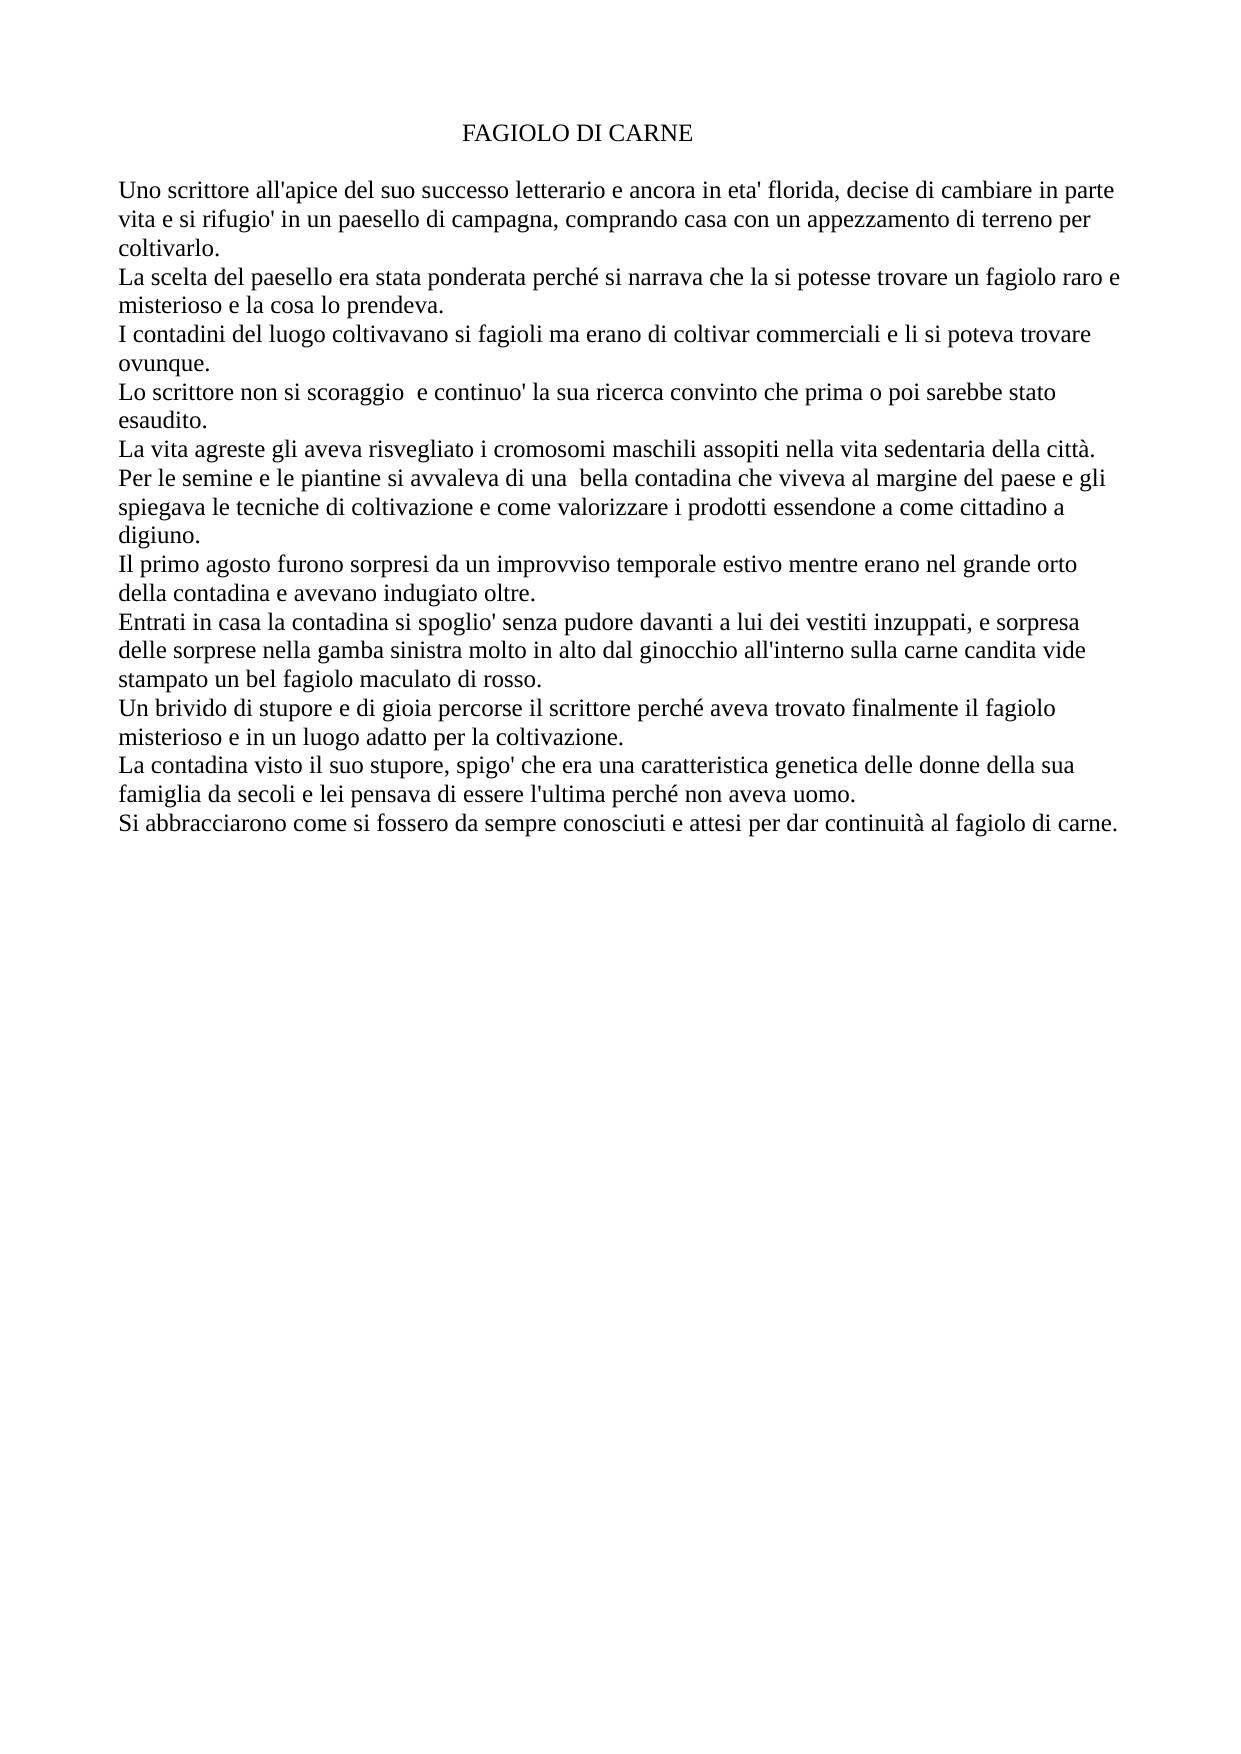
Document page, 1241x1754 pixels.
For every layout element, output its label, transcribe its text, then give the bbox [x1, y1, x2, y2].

text Il primo agosto furono sorpresi da un improvviso temporale estivo mentre erano nel grande orto della contadina e avevano indugiato oltre. [118, 549, 1122, 607]
text La contadina visto il suo stupore, spigo' che era una caratteristica genetica delle donne della sua famiglia da secoli e lei pensava di essere l'ultima perché non aveva uomo. [118, 751, 1122, 808]
text Un brivido di stupore e di gioia percorse il scrittore perché aveva trovato finalmente il fagiolo misterioso e in un luogo adatto per la coltivazione. [118, 693, 1122, 751]
text Lo scrittore non si scoraggio e continuo' la sua ricerca convinto che prima o poi sarebbe stato esaudito. [118, 377, 1122, 434]
text I contadini del luogo coltivavano si fagioli ma erano di coltivar commerciali e li si poteva trovare ovunque. [118, 319, 1122, 377]
text Si abbracciarono come si fossero da sempre conosciuti e attesi per dar continuità al fagiolo di carne. [118, 808, 1122, 837]
text La scelta del paesello era stata ponderata perché si narrava che la si potesse trovare un fagiolo raro e misterioso e la cosa lo prendeva. [118, 262, 1122, 319]
text La vita agreste gli aveva risvegliato i cromosomi maschili assopiti nella vita sedentaria della città. [118, 434, 1122, 463]
text Entrati in casa la contadina si spoglio' senza pudore davanti a lui dei vestiti inzuppati, e sorpresa delle sorprese nella gamba sinistra molto in alto dal ginocchio all'interno sulla carne candita vide stampato un bel fagiolo maculato di rosso. [118, 607, 1122, 693]
text FAGIOLO DI CARNE [118, 118, 1122, 147]
text Uno scrittore all'apice del suo successo letterario e ancora in eta' florida, decise di cambiare in parte vita e si rifugio' in un paesello di campagna, comprando casa con un appezzamento di terreno per coltivarlo. [118, 176, 1122, 262]
text Per le semine e le piantine si avvaleva di una bella contadina che viveva al margine del paese e gli spiegava le tecniche di coltivazione e come valorizzare i prodotti essendone a come cittadino a digiuno. [118, 463, 1122, 549]
